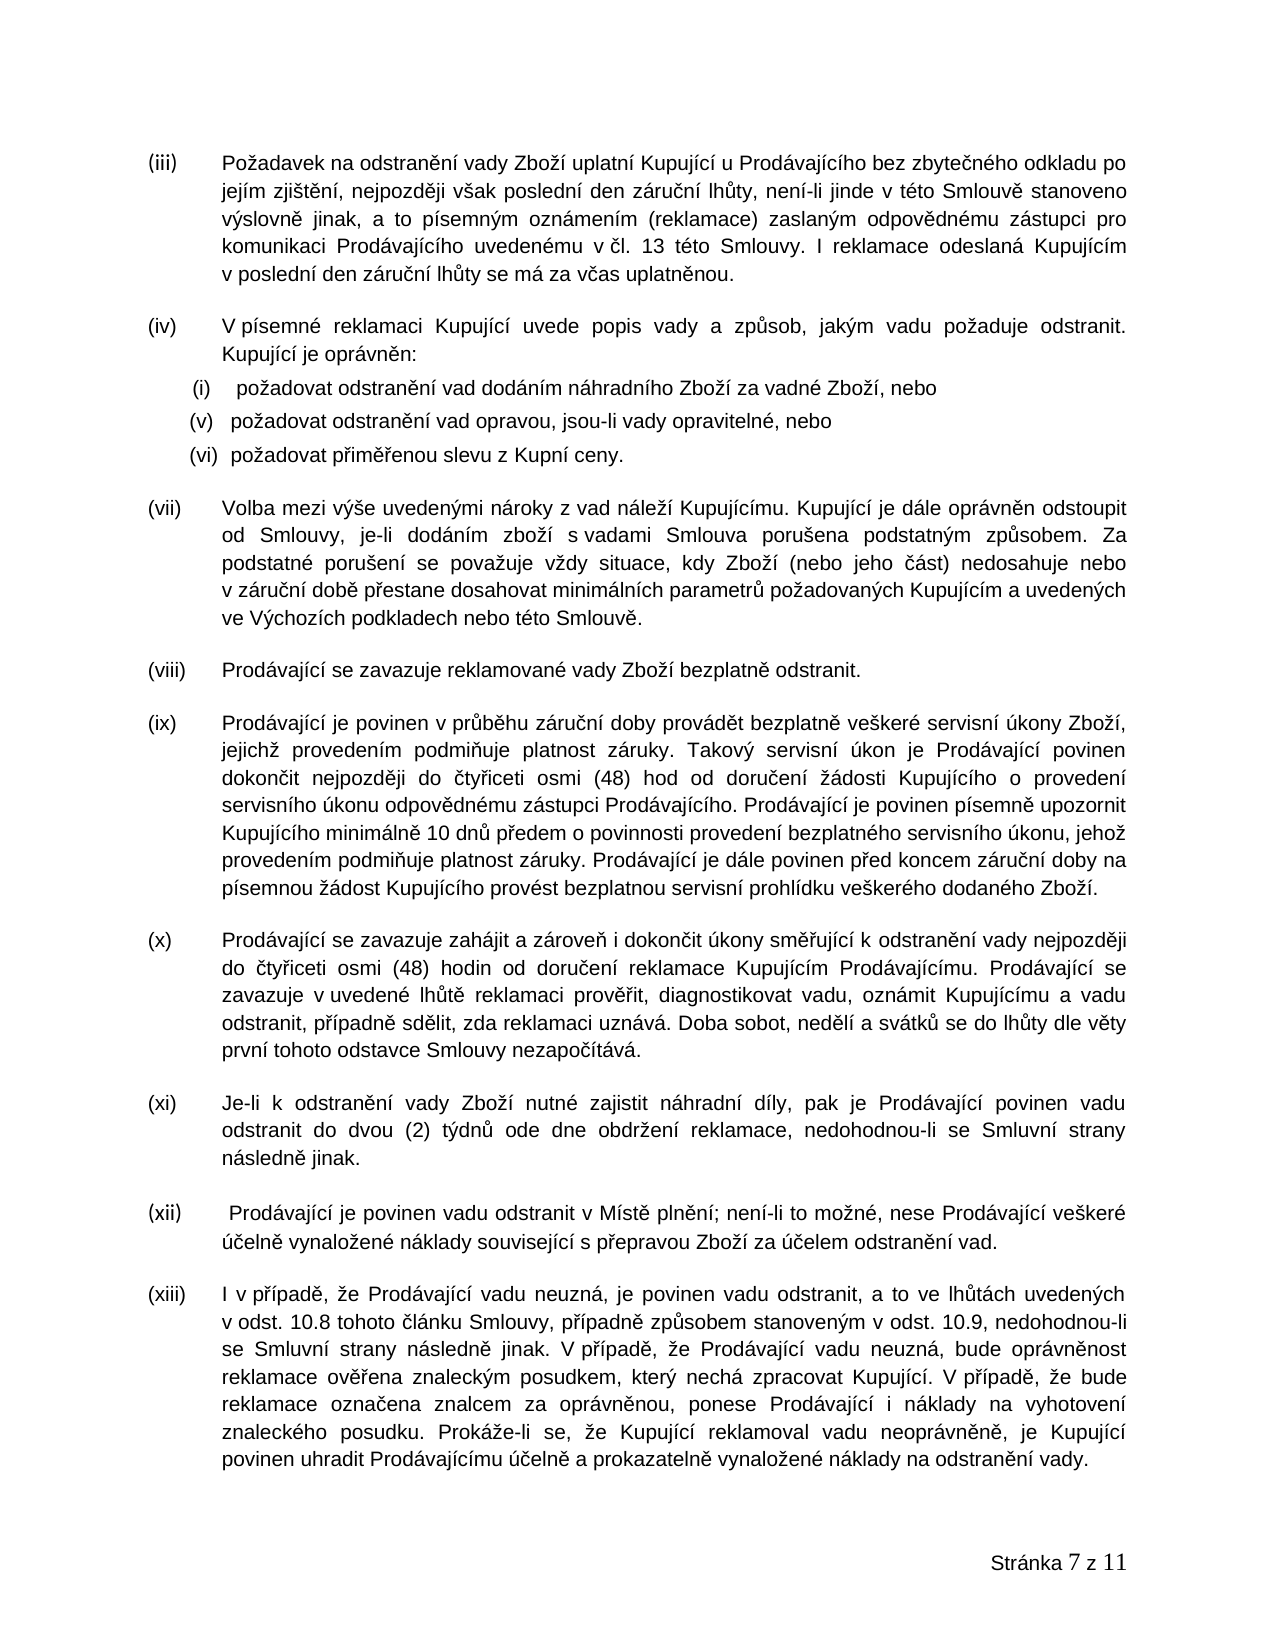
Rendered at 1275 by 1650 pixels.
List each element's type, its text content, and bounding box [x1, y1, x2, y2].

subtitle I v případě, že Prodávající vadu neuzná, je povinen vadu odstranit, a to ve lhůtách uvedených v odst. 10.8 tohoto článku Smlouvy, případně způsobem stanoveným v odst. 10.9, nedohodnou-li se Smluvní strany následně jinak. V případě, že Prodávající vadu neuzná, bude oprávněnost reklamace ověřena znaleckým posudkem, který nechá zpracovat Kupující. V případě, že bude reklamace označena znalcem za oprávněnou, ponese Prodávající i náklady na vyhotovení znaleckého posudku. Prokáže-li se, že Kupující reklamoval vadu neoprávněně, je Kupující povinen uhradit Prodávajícímu účelně a prokazatelně vynaložené náklady na odstranění vady. [148, 1282, 1127, 1471]
subtitle Prodávající se zavazuje zahájit a zároveň i dokončit úkony směřující k odstranění vady nejpozději do čtyřiceti osmi (48) hodin od doručení reklamace Kupujícím Prodávajícímu. Prodávající se zavazuje v uvedené lhůtě reklamaci prověřit, diagnostikovat vadu, oznámit Kupujícímu a vadu odstranit, případně sdělit, zda reklamaci uznává. Doba sobot, nedělí a svátků se do lhůty dle věty první tohoto odstavce Smlouvy nezapočítává. [148, 928, 1127, 1062]
subtitle V písemné reklamaci Kupující uvede popis vady a způsob, jakým vadu požaduje odstranit. Kupující je oprávněn: [148, 314, 1127, 366]
subtitle požadovat odstranění vad opravou, jsou-li vady opravitelné, nebo [189, 409, 1127, 433]
subtitle požadovat přiměřenou slevu z Kupní ceny. [189, 443, 1127, 467]
subtitle Prodávající se zavazuje reklamované vady Zboží bezplatně odstranit. [148, 658, 1127, 682]
subtitle Je-li k odstranění vady Zboží nutné zajistit náhradní díly, pak je Prodávající povinen vadu odstranit do dvou (2) týdnů ode dne obdržení reklamace, nedohodnou-li se Smluvní strany následně jinak. [148, 1091, 1127, 1169]
subtitle Prodávající je povinen vadu odstranit v Místě plnění; není-li to možné, nese Prodávající veškeré účelně vynaložené náklady související s přepravou Zboží za účelem odstranění vad. [148, 1198, 1127, 1253]
subtitle požadovat odstranění vad dodáním náhradního Zboží za vadné Zboží, nebo [192, 376, 1127, 399]
subtitle Požadavek na odstranění vady Zboží uplatní Kupující u Prodávajícího bez zbytečného odkladu po jejím zjištění, nejpozději však poslední den záruční lhůty, není-li jinde v této Smlouvě stanoveno výslovně jinak, a to písemným oznámením (reklamace) zaslaným odpovědnému zástupci pro komunikaci Prodávajícího uvedenému v čl. 13 této Smlouvy. I reklamace odeslaná Kupujícím v poslední den záruční lhůty se má za včas uplatněnou. [148, 148, 1127, 286]
subtitle Prodávající je povinen v průběhu záruční doby provádět bezplatně veškeré servisní úkony Zboží, jejichž provedením podmiňuje platnost záruky. Takový servisní úkon je Prodávající povinen dokončit nejpozději do čtyřiceti osmi (48) hod od doručení žádosti Kupujícího o provedení servisního úkonu odpovědnému zástupci Prodávajícího. Prodávající je povinen písemně upozornit Kupujícího minimálně 10 dnů předem o povinnosti provedení bezplatného servisního úkonu, jehož provedením podmiňuje platnost záruky. Prodávající je dále povinen před koncem záruční doby na písemnou žádost Kupujícího provést bezplatnou servisní prohlídku veškerého dodaného Zboží. [148, 711, 1127, 899]
subtitle Volba mezi výše uvedenými nároky z vad náleží Kupujícímu. Kupující je dále oprávněn odstoupit od Smlouvy, je-li dodáním zboží s vadami Smlouva porušena podstatným způsobem. Za podstatné porušení se považuje vždy situace, kdy Zboží (nebo jeho část) nedosahuje nebo v záruční době přestane dosahovat minimálních parametrů požadovaných Kupujícím a uvedených ve Výchozích podkladech nebo této Smlouvě. [148, 496, 1127, 629]
